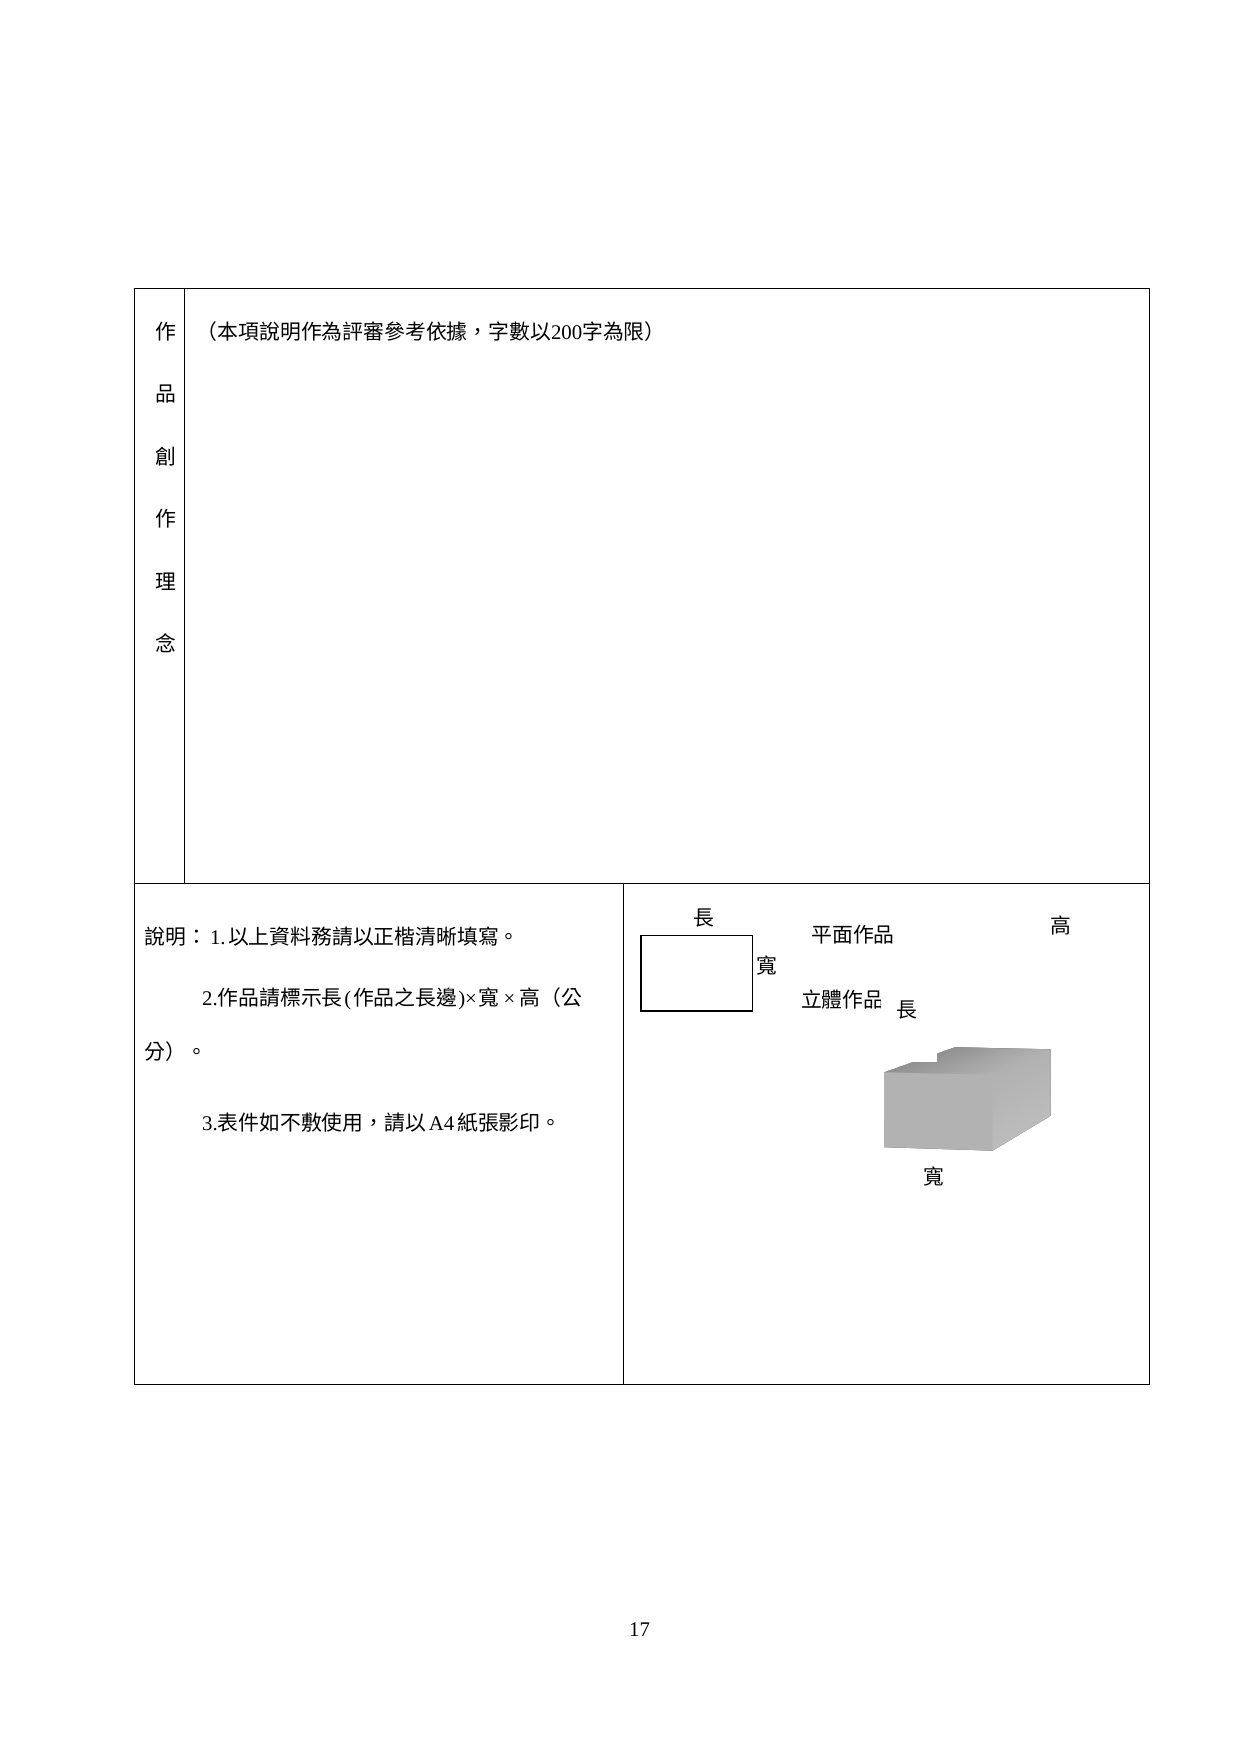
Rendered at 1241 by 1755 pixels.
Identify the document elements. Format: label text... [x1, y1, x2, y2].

table_cell 平面作品 立體作品 [624, 884, 1149, 1383]
table_cell （本項說明作為評審參考依據，字數以200字為限） [185, 289, 1149, 882]
table_cell 作品創作理念 [135, 289, 184, 882]
table_cell （本項說明作為評審參考依據，字數以200字為限） [881, 986, 937, 1062]
table_cell 說明：1.以上資料務請以正楷清晰填寫。 2.作品請標示長(作品之長邊)×寬×高（公分）。 3.表件如不敷使用，請以A4紙張影印。 [135, 884, 623, 1383]
